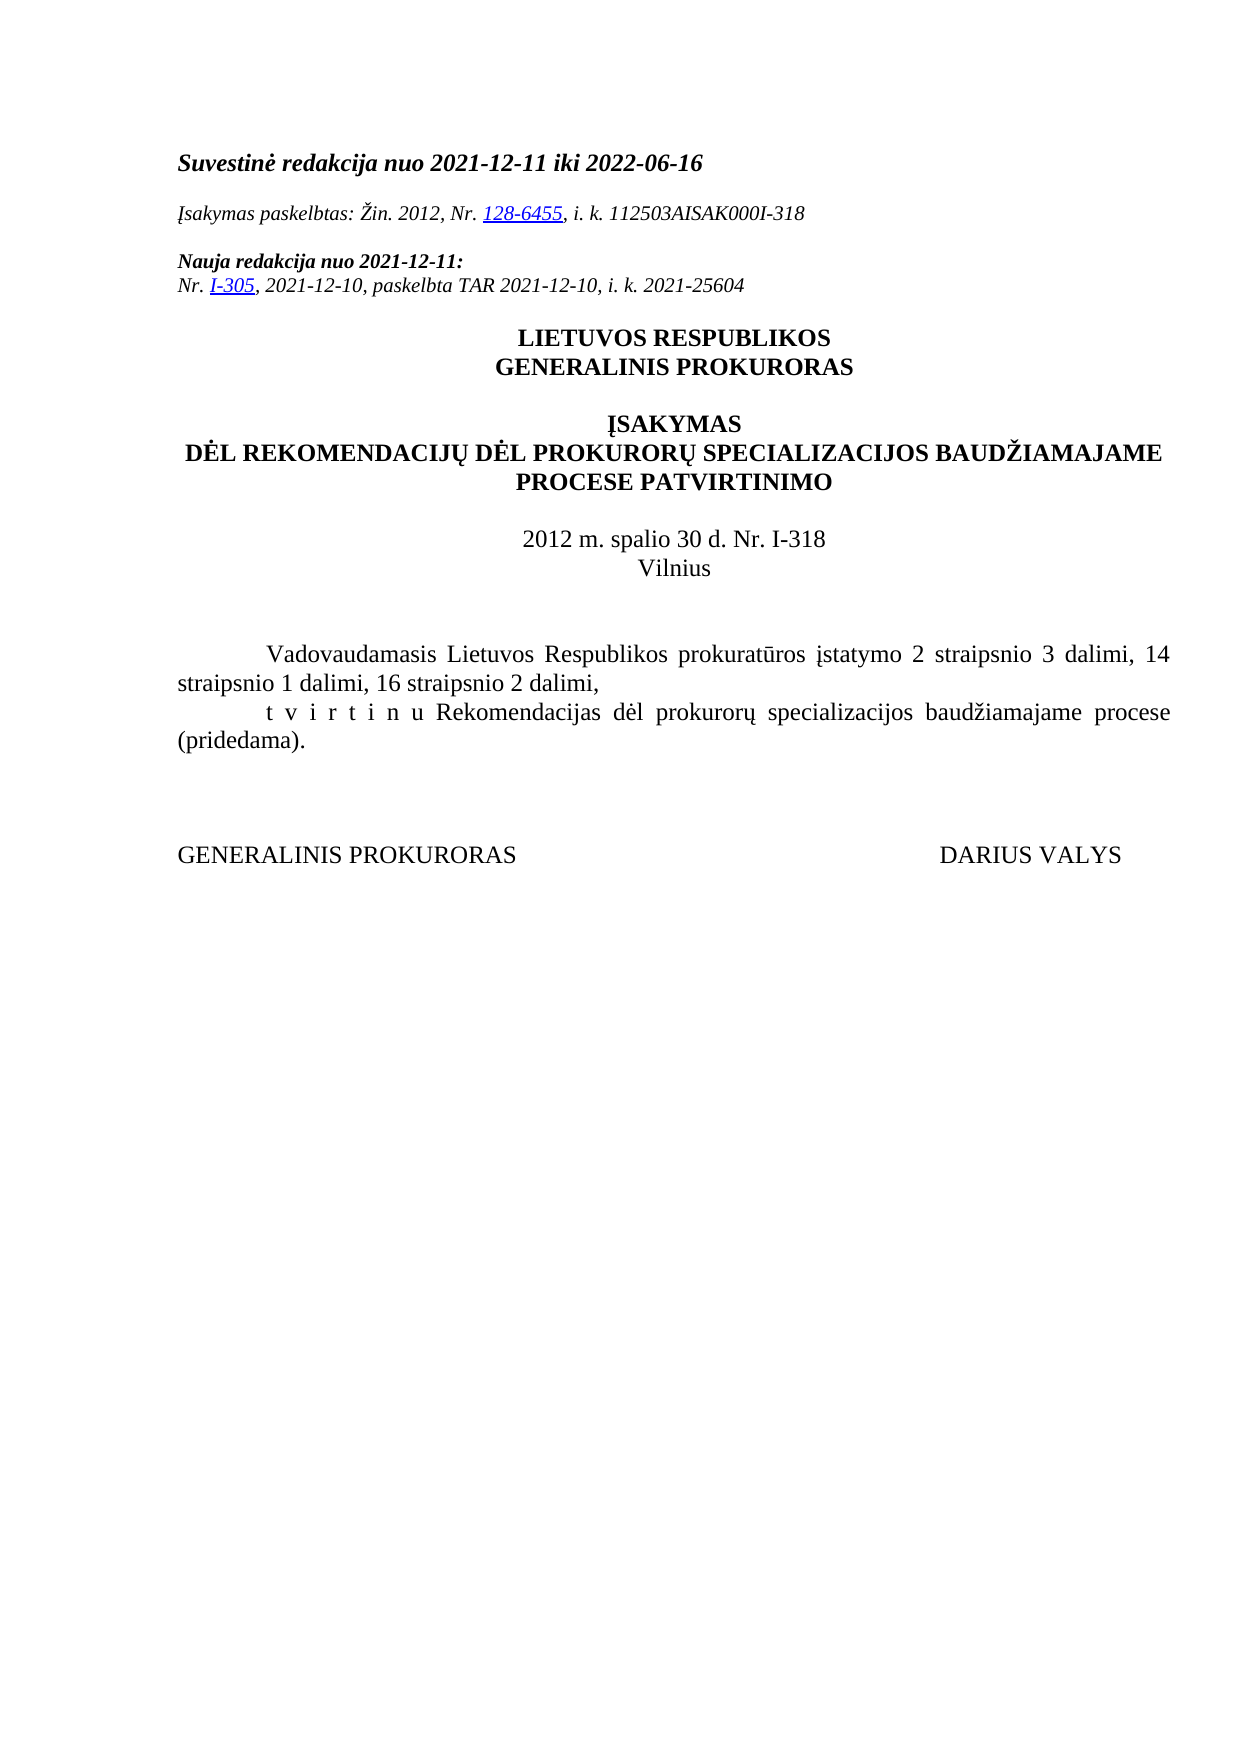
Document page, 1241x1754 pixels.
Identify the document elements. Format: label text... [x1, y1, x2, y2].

text Suvestinė redakcija nuo 2021-12-11 iki 2022-06-16 [177, 148, 1171, 176]
text Generalinis prokuroras Darius Valys [177, 841, 1171, 869]
text GENERALINIS PROKURORAS [177, 352, 1171, 381]
text Vadovaudamasis Lietuvos Respublikos prokuratūros įstatymo 2 straipsnio 3 dalimi, 14 straipsnio 1 dalimi, 16 straipsnio 2 dalimi, [177, 639, 1171, 697]
text Nr. I-305, 2021-12-10, paskelbta TAR 2021-12-10, i. k. 2021-25604 [177, 273, 1171, 297]
text Vilnius [177, 553, 1171, 582]
text Įsakymas paskelbtas: Žin. 2012, Nr. 128-6455, i. k. 112503AISAK000I-318 [177, 200, 1171, 224]
text t v i r t i n u Rekomendacijas dėl prokurorų specializacijos baudžiamajame procese (pridedama). [177, 697, 1171, 754]
text ĮSAKYMAS [177, 409, 1171, 438]
text 2012 m. spalio 30 d. Nr. I-318 [177, 524, 1171, 553]
text DĖL REKOMENDACIJŲ DĖL PROKURORŲ SPECIALIZACIJOS BAUDŽIAMAJAME PROCESE PATVIRTINIMO [177, 438, 1171, 496]
text LIETUVOS RESPUBLIKOS [177, 323, 1171, 352]
text Nauja redakcija nuo 2021-12-11: [177, 248, 1171, 273]
